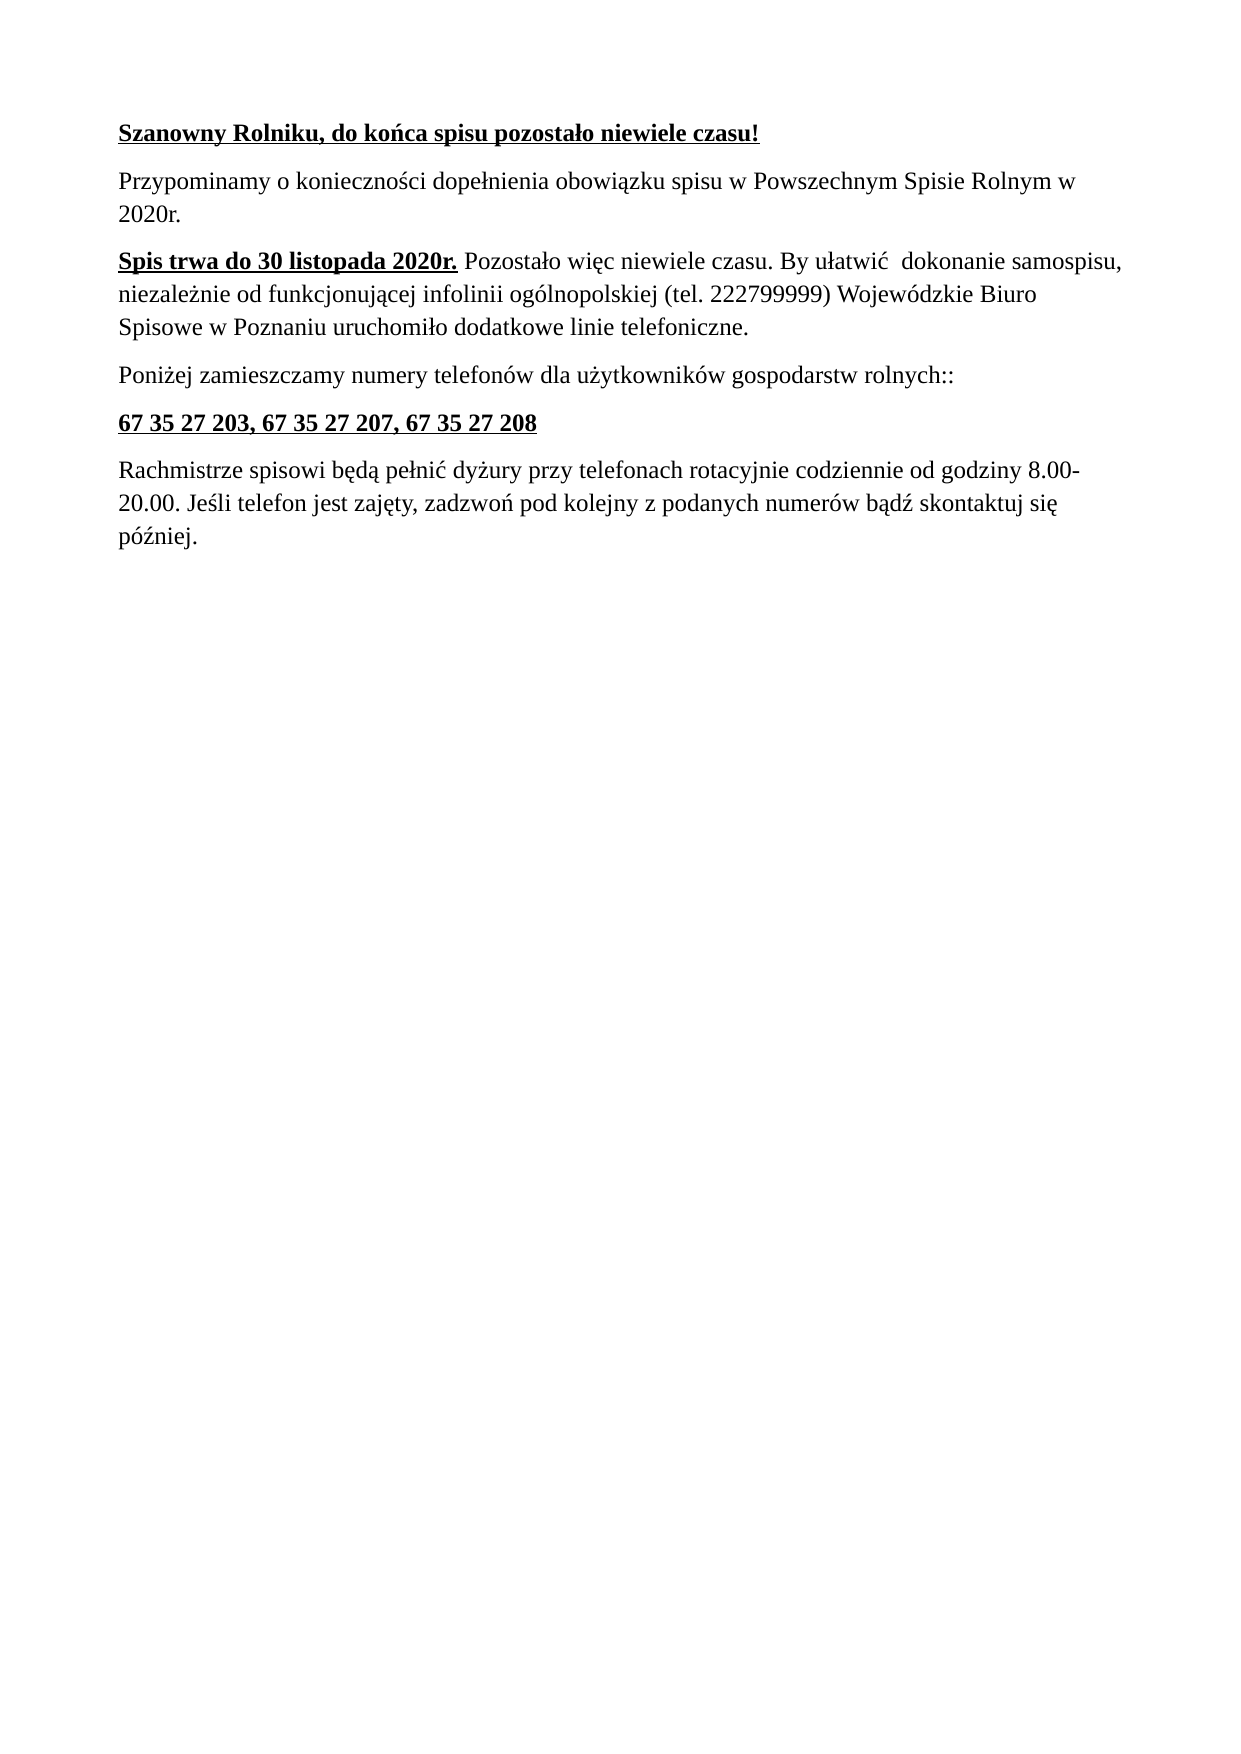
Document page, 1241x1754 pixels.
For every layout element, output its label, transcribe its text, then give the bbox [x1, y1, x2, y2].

text 67 35 27 203, 67 35 27 207, 67 35 27 208 [118, 408, 1122, 436]
text Rachmistrze spisowi będą pełnić dyżury przy telefonach rotacyjnie codziennie od godziny 8.00-20.00. Jeśli telefon jest zajęty, zadzwoń pod kolejny z podanych numerów bądź skontaktuj się później. [118, 455, 1122, 550]
text Spis trwa do 30 listopada 2020r. Pozostało więc niewiele czasu. By ułatwić dokonanie samospisu, niezależnie od funkcjonującej infolinii ogólnopolskiej (tel. 222799999) Wojewódzkie Biuro Spisowe w Poznaniu uruchomiło dodatkowe linie telefoniczne. [118, 246, 1122, 341]
text Szanowny Rolniku, do końca spisu pozostało niewiele czasu! [118, 118, 1122, 147]
text Przypominamy o konieczności dopełnienia obowiązku spisu w Powszechnym Spisie Rolnym w 2020r. [118, 166, 1122, 227]
text Poniżej zamieszczamy numery telefonów dla użytkowników gospodarstw rolnych:: [118, 360, 1122, 389]
